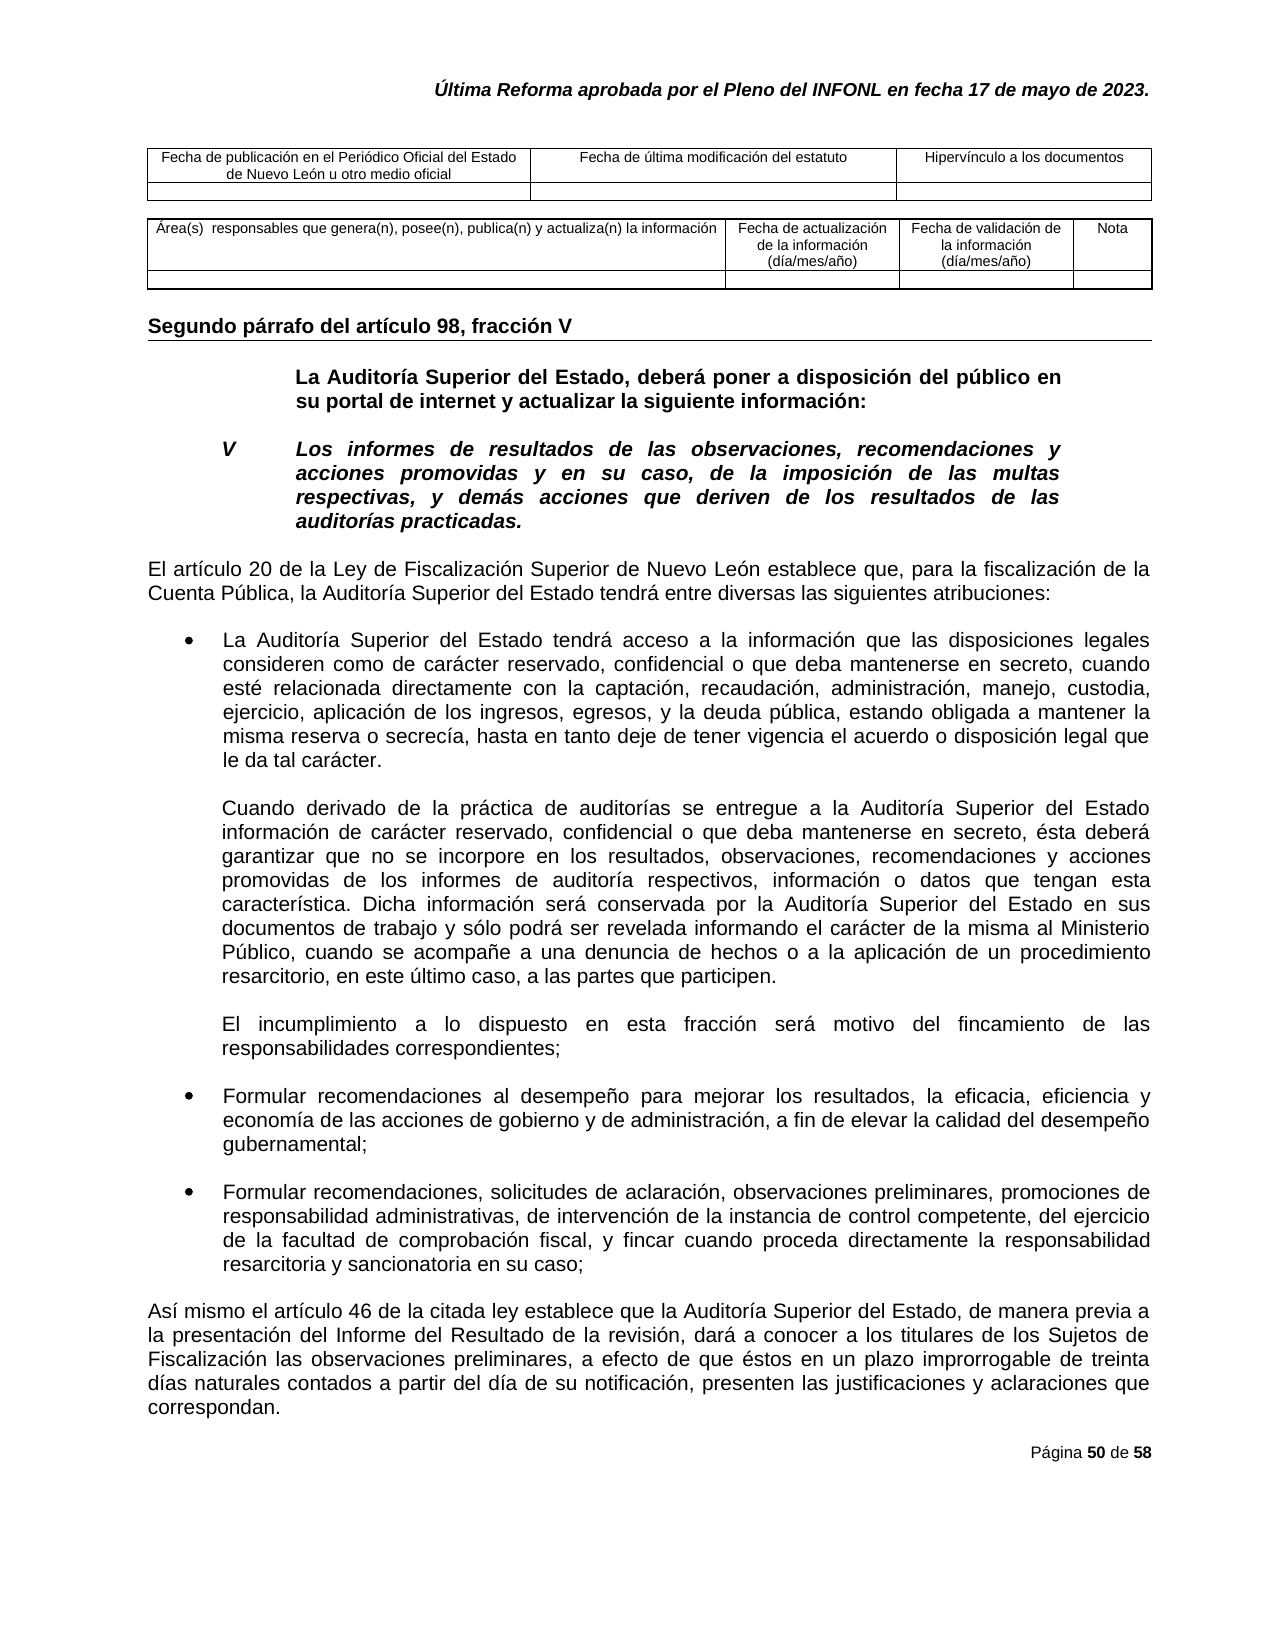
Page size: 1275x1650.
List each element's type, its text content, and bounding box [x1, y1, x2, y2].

list Cuando derivado de la práctica de auditorías se entregue a la Auditoría Superior del Estado información de carácter reservado, confidencial o que deba mantenerse en secreto, ésta deberá garantizar que no se incorpore en los resultados, observaciones, recomendaciones y acciones promovidas de los informes de auditoría respectivos, información o datos que tengan esta característica. Dicha información será conservada por la Auditoría Superior del Estado en sus documentos de trabajo y sólo podrá ser revelada informando el carácter de la misma al Ministerio Público, cuando se acompañe a una denuncia de hechos o a la aplicación de un procedimiento resarcitorio, en este último caso, a las partes que participen. [222, 796, 1152, 988]
subtitle V Los informes de resultados de las observaciones, recomendaciones y acciones promovidas y en su caso, de la imposición de las multas respectivas, y demás acciones que deriven de los resultados de las auditorías practicadas. [221, 437, 1063, 532]
table_header Fecha de publicación en el Periódico Oficial del Estado de Nuevo León u otro medio oficial [148, 149, 530, 182]
table_header Fecha de validación de la información (día/mes/año) [900, 220, 1073, 270]
table_cell [148, 183, 530, 200]
text Segundo párrafo del artículo 98, fracción V [148, 314, 1152, 340]
table_header Fecha de actualización de la información (día/mes/año) [726, 220, 899, 270]
table_cell [900, 271, 1073, 288]
table_cell [897, 183, 1151, 200]
list La Auditoría Superior del Estado tendrá acceso a la información que las disposiciones legales consideren como de carácter reservado, confidencial o que deba mantenerse en secreto, cuando esté relacionada directamente con la captación, recaudación, administración, manejo, custodia, ejercicio, aplicación de los ingresos, egresos, y la deuda pública, estando obligada a mantener la misma reserva o secrecía, hasta en tanto deje de tener vigencia el acuerdo o disposición legal que le da tal carácter. [185, 628, 1152, 772]
text El artículo 20 de la Ley de Fiscalización Superior de Nuevo León establece que, para la fiscalización de la Cuenta Pública, la Auditoría Superior del Estado tendrá entre diversas las siguientes atribuciones: [148, 556, 1152, 604]
table_header Área(s) responsables que genera(n), posee(n), publica(n) y actualiza(n) la información [148, 220, 725, 270]
list Formular recomendaciones al desempeño para mejorar los resultados, la eficacia, eficiencia y economía de las acciones de gobierno y de administración, a fin de elevar la calidad del desempeño gubernamental; [185, 1083, 1152, 1156]
list Formular recomendaciones, solicitudes de aclaración, observaciones preliminares, promociones de responsabilidad administrativas, de intervención de la instancia de control competente, del ejercicio de la facultad de comprobación fiscal, y fincar cuando proceda directamente la responsabilidad resarcitoria y sancionatoria en su caso; [185, 1179, 1152, 1275]
table_cell [531, 183, 896, 200]
table_header Hipervínculo a los documentos [897, 149, 1151, 182]
list El incumplimiento a lo dispuesto en esta fracción será motivo del fincamiento de las responsabilidades correspondientes; [222, 1012, 1152, 1059]
table_cell [148, 271, 725, 288]
text Así mismo el artículo 46 de la citada ley establece que la Auditoría Superior del Estado, de manera previa a la presentación del Informe del Resultado de la revisión, dará a conocer a los titulares de los Sujetos de Fiscalización las observaciones preliminares, a efecto de que éstos en un plazo improrrogable de treinta días naturales contados a partir del día de su notificación, presenten las justificaciones y aclaraciones que correspondan. [148, 1299, 1152, 1419]
table_cell [1074, 271, 1151, 288]
subtitle La Auditoría Superior del Estado, deberá poner a disposición del público en su portal de internet y actualizar la siguiente información: [295, 365, 1063, 413]
table_header Fecha de última modificación del estatuto [531, 149, 896, 182]
table_cell [726, 271, 899, 288]
table_header Nota [1074, 220, 1151, 270]
